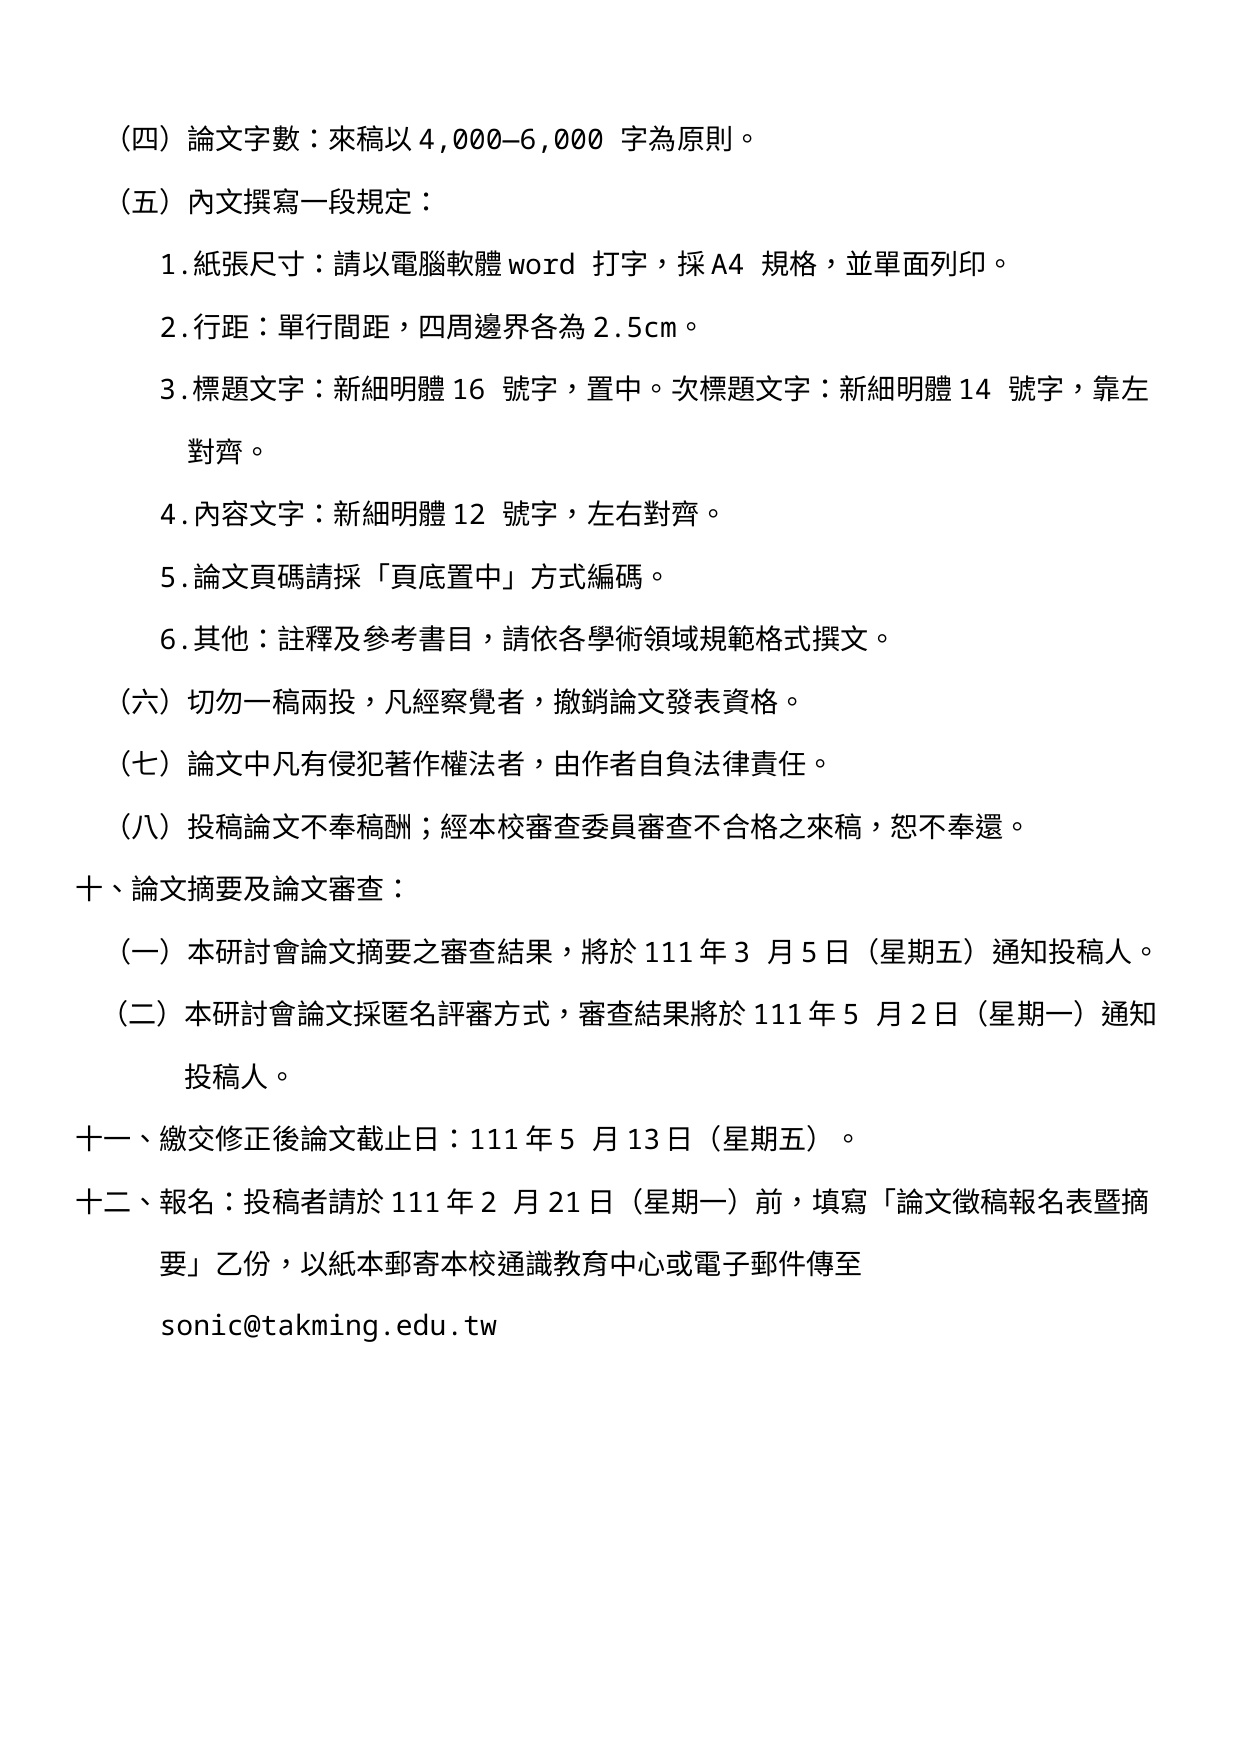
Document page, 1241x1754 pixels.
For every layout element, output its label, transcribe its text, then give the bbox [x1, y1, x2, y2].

text （五）內文撰寫一段規定： [75, 158, 1165, 221]
text （二）本研討會論文採匿名評審方式，審查結果將於111年5 月2日（星期一）通知投稿人。 [100, 971, 1165, 1096]
text 十二、報名：投稿者請於111年2 月21日（星期一）前，填寫「論文徵稿報名表暨摘要」乙份，以紙本郵寄本校通識教育中心或電子郵件傳至sonic@takming.edu.tw [75, 1158, 1165, 1346]
text （八）投稿論文不奉稿酬；經本校審查委員審查不合格之來稿，恕不奉還。 [75, 783, 1165, 846]
text （六）切勿一稿兩投，凡經察覺者，撤銷論文發表資格。 [75, 658, 1165, 721]
text 6.其他：註釋及參考書目，請依各學術領域規範格式撰文。 [75, 596, 1165, 658]
text （四）論文字數：來稿以4,000—6,000 字為原則。 [75, 96, 1165, 158]
text 2.行距：單行間距，四周邊界各為2.5cm。 [75, 283, 1165, 346]
text （七）論文中凡有侵犯著作權法者，由作者自負法律責任。 [75, 721, 1165, 783]
text 5.論文頁碼請採「頁底置中」方式編碼。 [75, 533, 1165, 596]
text （一）本研討會論文摘要之審查結果，將於111年3 月5日（星期五）通知投稿人。 [75, 908, 1165, 971]
text 4.內容文字：新細明體12 號字，左右對齊。 [75, 471, 1165, 533]
text 十、論文摘要及論文審查： [75, 846, 1165, 908]
text 3.標題文字：新細明體16 號字，置中。次標題文字：新細明體14 號字，靠左對齊。 [159, 346, 1165, 471]
text 1.紙張尺寸：請以電腦軟體word 打字，採A4 規格，並單面列印。 [75, 221, 1165, 283]
text 十一、繳交修正後論文截止日：111年5 月13日（星期五）。 [75, 1096, 1165, 1158]
